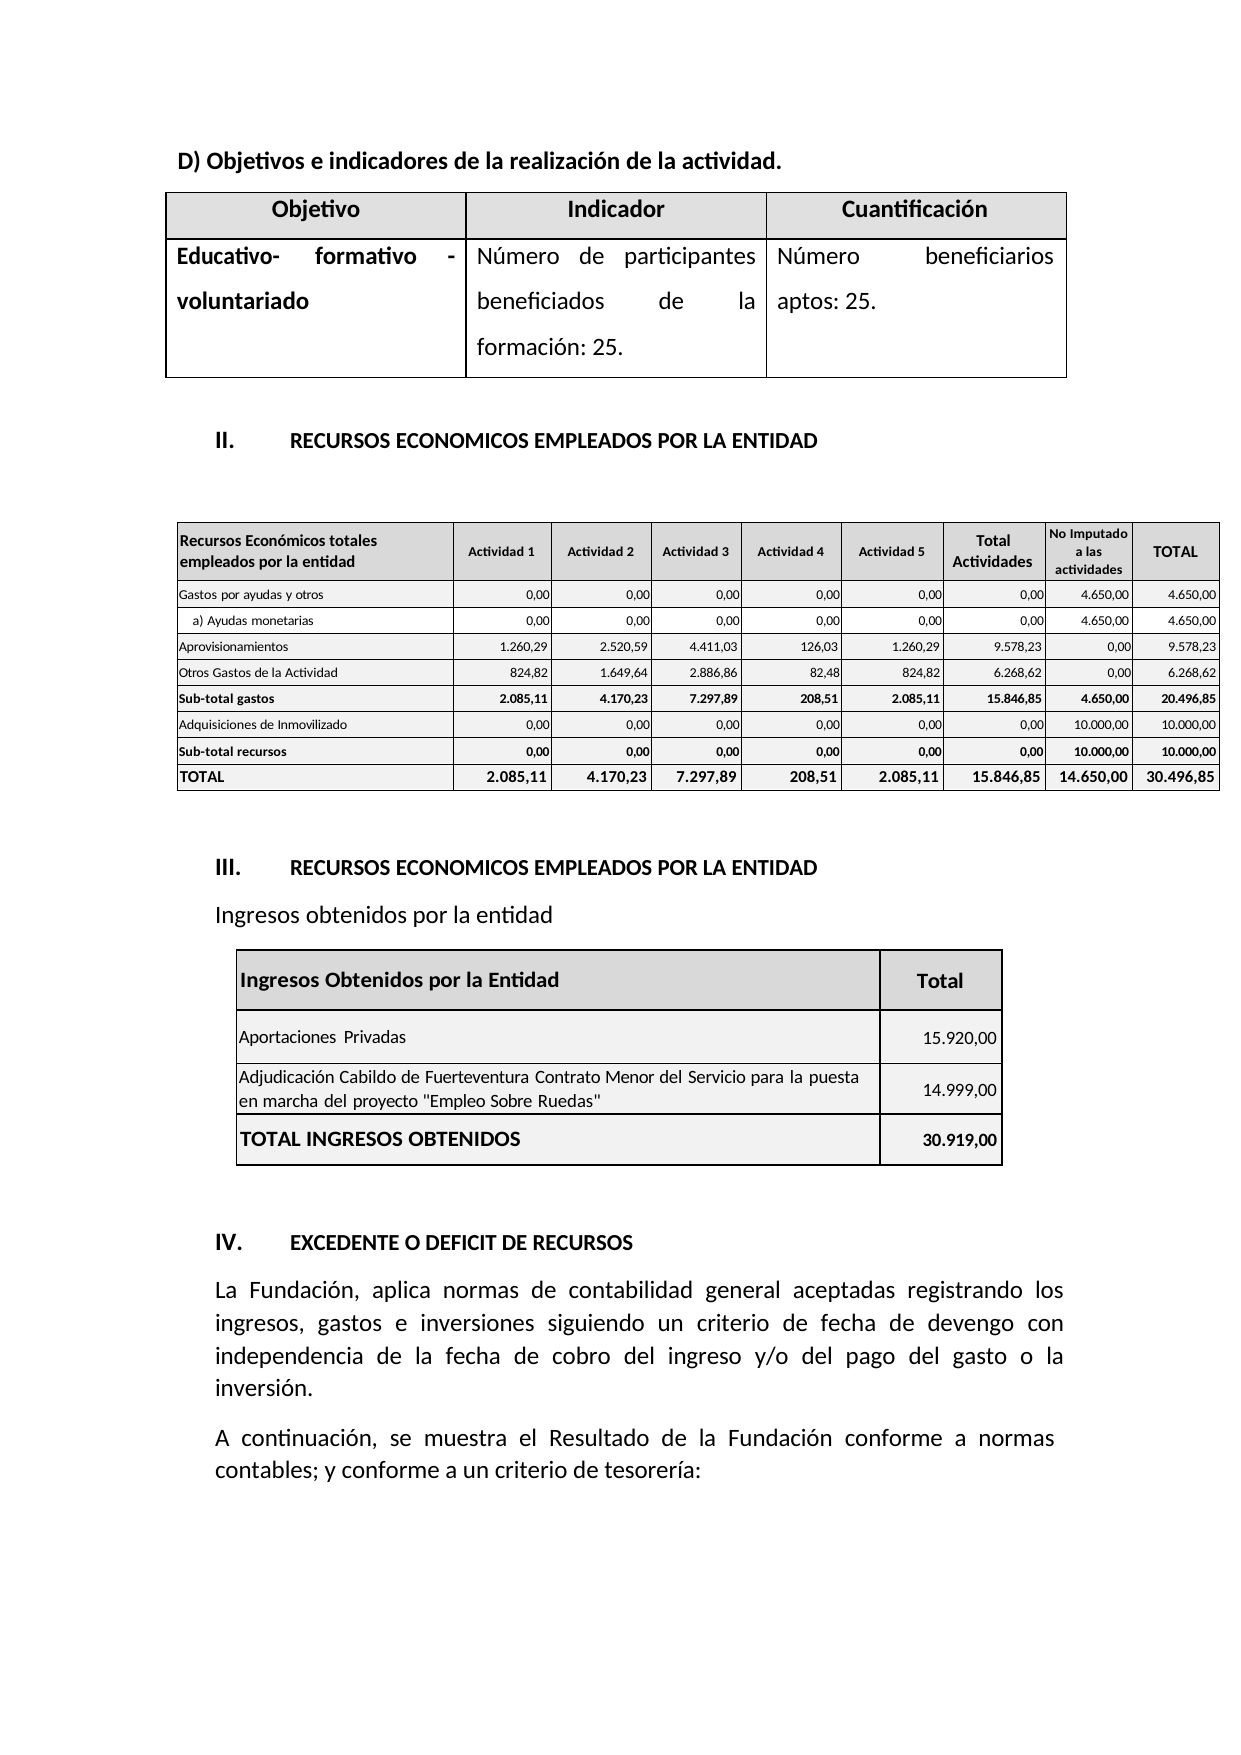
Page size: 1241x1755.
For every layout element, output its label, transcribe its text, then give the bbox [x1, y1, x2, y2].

table_header Total Actividades [944, 523, 1045, 580]
table_header No Imputado a las actividades [1046, 523, 1132, 580]
list EXCEDENTE O DEFICIT DE RECURSOS [215, 1226, 1232, 1256]
table_header Actividad 3 [652, 523, 741, 580]
table_cell - [433, 240, 465, 377]
table_cell 0,00 [944, 712, 1045, 737]
table_cell 0,00 [742, 738, 841, 763]
table_cell 0,00 [652, 712, 741, 737]
table_cell Sub-total gastos [178, 686, 453, 711]
table_cell 0,00 [652, 581, 741, 607]
table_cell 4.170,23 [552, 765, 651, 789]
table_cell 2.520,59 [552, 634, 651, 659]
table_cell beneficiarios [901, 240, 1066, 377]
table_cell 4.411,03 [652, 634, 741, 659]
table_header Recursos Económicos totales empleados por la entidad [178, 523, 453, 580]
table_cell 1.260,29 [842, 634, 943, 659]
table_cell 0,00 [454, 608, 551, 633]
table_cell 208,51 [742, 686, 841, 711]
table_cell 9.578,23 [1133, 634, 1219, 659]
table_cell 10.000,00 [1046, 738, 1132, 763]
table_cell 824,82 [842, 660, 943, 685]
table_cell 10.000,00 [1046, 712, 1132, 737]
table_cell 0,00 [1046, 660, 1132, 685]
table_cell 1.649,64 [552, 660, 651, 685]
table_header Cuantificación [767, 193, 1066, 238]
table_cell 0,00 [552, 608, 651, 633]
table_header Actividad 1 [454, 523, 551, 580]
table_cell 0,00 [742, 712, 841, 737]
table_cell 0,00 [944, 608, 1045, 633]
table_header Total [881, 951, 1001, 1009]
table_cell Sub-total recursos [178, 738, 453, 763]
table_cell 0,00 [842, 738, 943, 763]
table_cell 0,00 [944, 738, 1045, 763]
table_cell 6.268,62 [1133, 660, 1219, 685]
table_cell 0,00 [842, 608, 943, 633]
table_cell 4.650,00 [1046, 608, 1132, 633]
table_cell 7.297,89 [652, 686, 741, 711]
table_cell 30.496,85 [1133, 765, 1219, 789]
table_cell Número de participantes beneficiados de la formación: 25. [467, 240, 766, 377]
table_cell 82,48 [742, 660, 841, 685]
table_cell 0,00 [842, 581, 943, 607]
table_cell 0,00 [944, 581, 1045, 607]
table_cell 2.085,11 [842, 686, 943, 711]
table_cell Gastos por ayudas y otros [178, 581, 453, 607]
table_header TOTAL [1133, 523, 1219, 580]
table_cell Adjudicación Cabildo de Fuerteventura Contrato Menor del Servicio para la puesta en marcha del proyecto "Empleo Sobre Ruedas" [237, 1064, 879, 1113]
table_cell TOTAL INGRESOS OBTENIDOS [237, 1115, 879, 1164]
table_cell 2.886,86 [652, 660, 741, 685]
table_cell 4.650,00 [1046, 581, 1132, 607]
list RECURSOS ECONOMICOS EMPLEADOS POR LA ENTIDAD [215, 851, 1232, 881]
table_cell 0,00 [652, 738, 741, 763]
table_cell 4.650,00 [1133, 608, 1219, 633]
table_cell 0,00 [1046, 634, 1132, 659]
table_cell 0,00 [454, 581, 551, 607]
table_cell 9.578,23 [944, 634, 1045, 659]
table_cell 824,82 [454, 660, 551, 685]
table_cell 0,00 [552, 712, 651, 737]
list Objetivos e indicadores de la realización de la actividad. [177, 146, 1232, 176]
text A continuación, se muestra el Resultado de la Fundación conforme a normas contables; y conforme a un criterio de tesorería: [215, 1422, 1063, 1485]
table_cell 7.297,89 [652, 765, 741, 789]
table_cell 15.920,00 [881, 1011, 1001, 1062]
table_cell Adquisiciones de Inmovilizado [178, 712, 453, 737]
table_header Objetivo [167, 193, 465, 238]
table_cell 15.846,85 [944, 686, 1045, 711]
table_cell a) Ayudas monetarias [178, 608, 453, 633]
table_cell 208,51 [742, 765, 841, 789]
table_cell 0,00 [454, 712, 551, 737]
table_cell 4.650,00 [1046, 686, 1132, 711]
text La Fundación, aplica normas de contabilidad general aceptadas registrando los ingresos, gastos e inversiones siguiendo un criterio de fecha de devengo con independencia de la fecha de cobro del ingreso y/o del pago del gasto o la inversión. [215, 1275, 1064, 1403]
table_cell 0,00 [652, 608, 741, 633]
table_cell 2.085,11 [842, 765, 943, 789]
table_cell 0,00 [742, 581, 841, 607]
table_cell 0,00 [454, 738, 551, 763]
table_cell TOTAL [178, 765, 453, 789]
table_cell Educativo- formativo voluntariado [167, 240, 433, 377]
table_cell 10.000,00 [1133, 738, 1219, 763]
table_cell 2.085,11 [454, 686, 551, 711]
table_cell 0,00 [842, 712, 943, 737]
table_header Ingresos Obtenidos por la Entidad [237, 951, 879, 1009]
table_cell Aportaciones Privadas [237, 1011, 879, 1062]
table_header Indicador [467, 193, 766, 238]
table_cell 4.650,00 [1133, 581, 1219, 607]
table_cell 14.999,00 [881, 1064, 1001, 1113]
table_cell 10.000,00 [1133, 712, 1219, 737]
list RECURSOS ECONOMICOS EMPLEADOS POR LA ENTIDAD [215, 424, 1232, 454]
table_cell 14.650,00 [1046, 765, 1132, 789]
table_cell 0,00 [552, 581, 651, 607]
table_cell 20.496,85 [1133, 686, 1219, 711]
table_cell 4.170,23 [552, 686, 651, 711]
table_cell Número aptos: 25. [767, 240, 901, 377]
table_cell 6.268,62 [944, 660, 1045, 685]
table_cell 126,03 [742, 634, 841, 659]
text Ingresos obtenidos por la entidad [215, 900, 1232, 930]
table_cell Aprovisionamientos [178, 634, 453, 659]
table_cell 0,00 [742, 608, 841, 633]
table_cell 15.846,85 [944, 765, 1045, 789]
table_header Actividad 5 [842, 523, 943, 580]
table_cell 2.085,11 [454, 765, 551, 789]
table_header Actividad 4 [742, 523, 841, 580]
table_cell 0,00 [552, 738, 651, 763]
table_header Actividad 2 [552, 523, 651, 580]
table_cell 30.919,00 [881, 1115, 1001, 1164]
table_cell 1.260,29 [454, 634, 551, 659]
table_cell Otros Gastos de la Actividad [178, 660, 453, 685]
